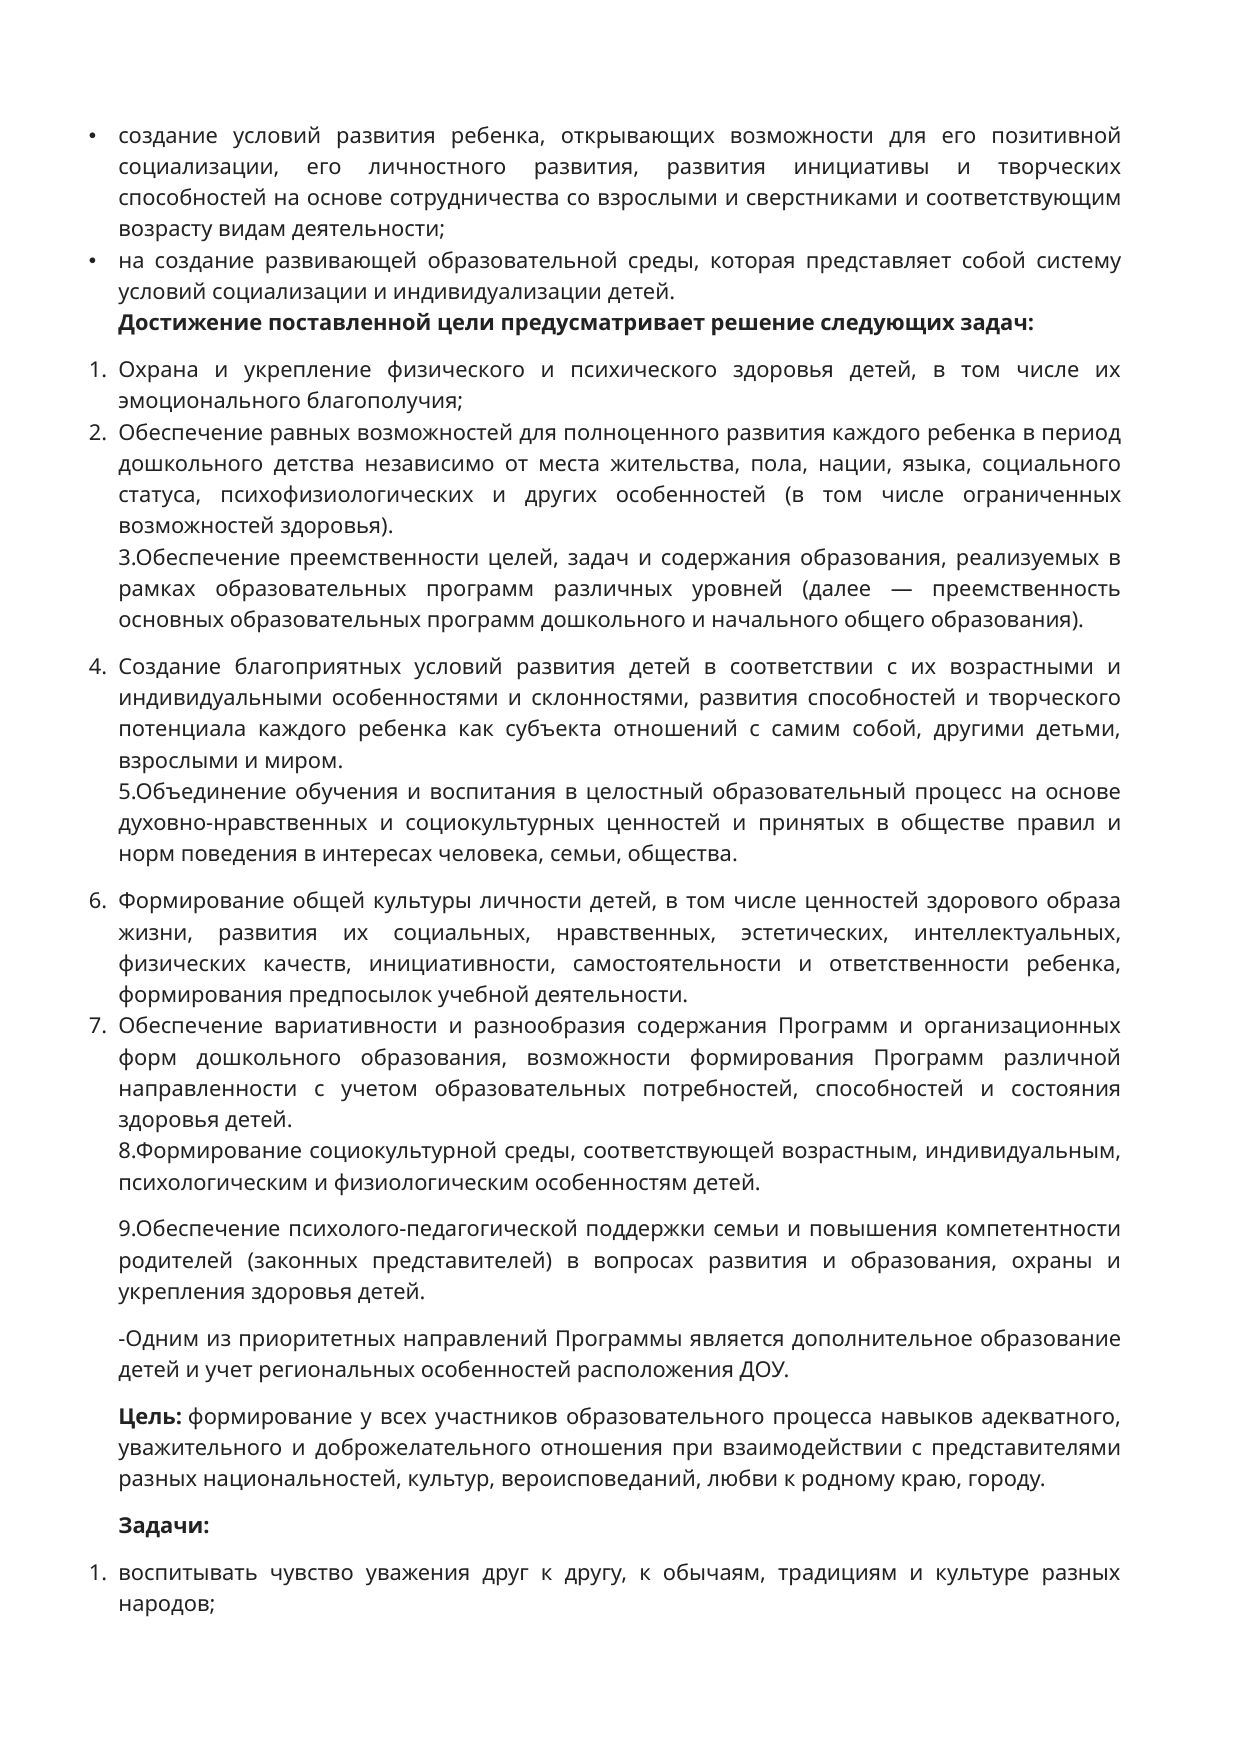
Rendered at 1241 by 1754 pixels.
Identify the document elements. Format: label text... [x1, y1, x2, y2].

text 8.Формирование социокультурной среды, соответствующей возрастным, индивидуальным, психологическим и физиологическим особенностям детей. [118, 1134, 1122, 1196]
list Обеспечение вариативности и разнообразия содержания Программ и организационных форм дошкольного образования, возможности формирования Программ различной направленности с учетом образовательных потребностей, способностей и состояния здоровья детей. [118, 1009, 1122, 1134]
list Обеспечение равных возможностей для полноценного развития каждого ребенка в период дошкольного детства независимо от места жительства, пола, нации, языка, социального статуса, психофизиологических и других особенностей (в том числе ограниченных возможностей здоровья). [118, 415, 1122, 540]
text 5.Объединение обучения и воспитания в целостный образовательный процесс на основе духовно-нравственных и социокультурных ценностей и принятых в обществе правил и норм поведения в интересах человека, семьи, общества. [118, 774, 1122, 868]
list создание условий развития ребенка, открывающих возможности для его позитивной социализации, его личностного развития, развития инициативы и творческих способностей на основе сотрудничества со взрослыми и сверстниками и соответствующим возрасту видам деятельности; [118, 118, 1122, 243]
list Формирование общей культуры личности детей, в том числе ценностей здорового образа жизни, развития их социальных, нравственных, эстетических, интеллектуальных, физических качеств, инициативности, самостоятельности и ответственности ребенка, формирования предпосылок учебной деятельности. [118, 884, 1122, 1009]
list воспитывать чувство уважения друг к другу, к обычаям, традициям и культуре разных народов; [118, 1556, 1122, 1618]
text Достижение поставленной цели предусматривает решение следующих задач: [118, 306, 1122, 337]
text Задачи: [118, 1509, 1122, 1540]
text 3.Обеспечение преемственности целей, задач и содержания образования, реализуемых в рамках образовательных программ различных уровней (далее — преемственность основных образовательных программ дошкольного и начального общего образования). [118, 540, 1122, 634]
list Создание благоприятных условий развития детей в соответствии с их возрастными и индивидуальными особенностями и склонностями, развития способностей и творческого потенциала каждого ребенка как субъекта отношений с самим собой, другими детьми, взрослыми и миром. [118, 649, 1122, 774]
text Цель: формирование у всех участников образовательного процесса навыков адекватного, уважительного и доброжелательного отношения при взаимодействии с представителями разных национальностей, культур, вероисповеданий, любви к родному краю, городу. [118, 1399, 1122, 1493]
list на создание развивающей образовательной среды, которая представляет собой систему условий социализации и индивидуализации детей. [118, 243, 1122, 306]
text -Одним из приоритетных направлений Программы является дополнительное образование детей и учет региональных особенностей расположения ДОУ. [118, 1321, 1122, 1384]
list Охрана и укрепление физического и психического здоровья детей, в том числе их эмоционального благополучия; [118, 352, 1122, 415]
text 9.Обеспечение психолого-педагогической поддержки семьи и повышения компетентности родителей (законных представителей) в вопросах развития и образования, охраны и укрепления здоровья детей. [118, 1212, 1122, 1306]
